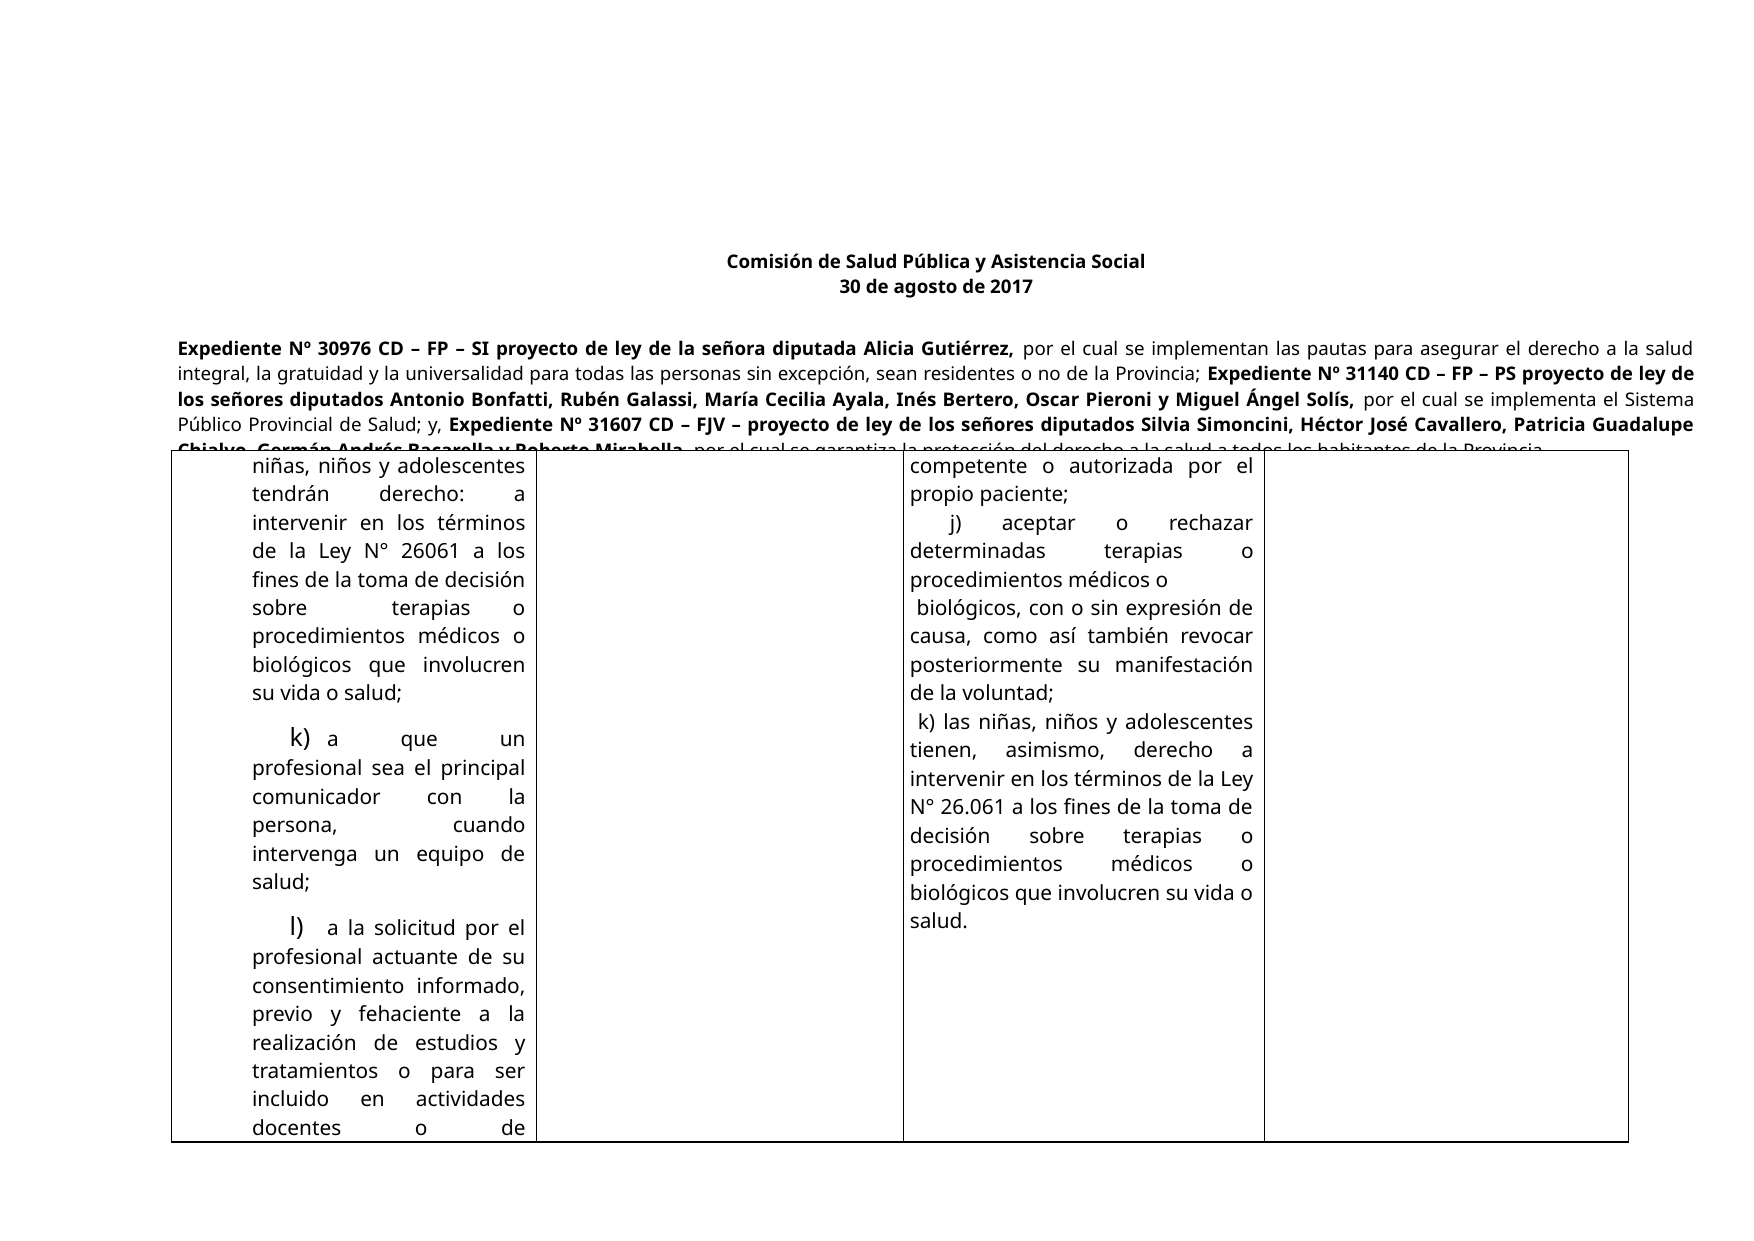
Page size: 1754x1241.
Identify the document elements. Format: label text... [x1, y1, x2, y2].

table_cell TITULO ll - Derechos de los Pacientes Art. 9.- Adherir a la Ley Nacional N° 26.529 que establece los derechos del paciente en su relación con los profesionales e instituciones de la Salud, sancionada en Octubre 21 de 2009 y promulgada de hecho en Noviembre 19 de 2009 y su modificatoria por la Ley N° 26.742, sancionada en Mayo 9 de 2012 y promulga- da de hecho en Mayo 24 de 2012 y sus reglamentaciones. [1265, 451, 1628, 1141]
table_cell ARTÍCULO 5°: Derechos de los usuarios del Sistema Público Provincial de Salud. A los efectos de esta Ley, quedan comprendidas como sujetos activos del sistema de salud todas las personas que tengan residencia permanente o transitoria en el territorio provincial, independientemente de su nacionalidad, asistiéndoles, al tomar contacto con dicho sistema, el derecho a: a) recibir un trato humanizado y respetuoso de su dignidad e identidad; b) no ser discriminado por cuestiones de orden patológico, económico, cultural, social, religioso, racial, de orientación sexual o de género, ideológico, politico, gremial, moral o de cualquier otra índole; .c) recibir atención oportuna e integral y acceder a los distintos servicios y niveles de complejidad del sistema, acorde a su necesidad y condición; d) recibir cuidados que preserven la mejor calidad de vida hasta su fallecimiento en el caso de enfermedades crónicas o terminales, incluyendo estrategias de cuidado en domicilio y el acceso a dispositivos ¡nterdisciplinarios y alternativos a la internación para el abordaje de problemáticas socio-subjetivas; e) recibir de manera clara y comprensible toda la información vinculada a su situación de salud, intervenciones realizadas o a realizar sobre su cuerpo y proyectos terapéuticos posibles a efectos de decidir de manera libre y autónoma antes de expresar su consentimiento; f) recibir la solicitud por el profesional actuante de consentimiento previo y fehaciente para ser parte de actividades docentes o de investigación; g) exigir copia de la historia clínica y toda la documentación vinculada con su situación de salud y el proceso asistencial por escrito, con un formato comprensible a efectos de su guarda, su utilización en instancias legales o formales u obtener una segunda opinión sobre el diagnóstico, pronóstico o tratamiento relacionados con su estado de salud; h) exigir que toda actividad médico asistencial tendiente a obtener, clasificar, utilizar, administrar, custodiar y transmitir información y documentación clínica del paciente observe el estricto respeto por la dignidad humana y la autonomía de la voluntad, así como el debido resguardo de la intimidad del mismo y la conﬁdencialidad de sus datos sensibles, sin perjuicio de las previsiones contenidas en la Ley N° 25.326 o la norma jurídica que en el futuro la pudiere reemplazar; i) exigir conﬁdencialidad a todo miembro de los equipos de salud que participen en la elaboración o manipulación de la documentación clínica o tengan acceso al contenido de la misma, salvo expresa disposición en contrario emanada de autoridad judicial competente o autorizada por el propio paciente; j) aceptar o rechazar determinadas terapias o procedimientos médicos o biológicos, con o sin expresión de causa, como así también revocar posteriormente su manifestación de la voluntad; k) las niñas, niños y adolescentes tienen, asimismo, derecho a intervenir en los términos de la Ley N° 26.061 a los fines de la toma de decisión sobre terapias o procedimientos médicos o biológicos que involucren su vida o salud. [904, 451, 1264, 1141]
table_cell CAPÍTULO 2. DERECHOS Y OBLIGACIONES DE LAS PERSONAS. ARTÍCULO 4°: - Derechos. Enumeración. Son derechos de todas las personas en su relación con el sistema de salud y con los servicios de atención: a) El respeto a la personalidad, dignidad e identidad individual y cultural. b) La inexistencia de discriminación de orden económico, cultural, social, religioso, racial, de sexo, ideológico, político, sindical, moral, de enfermedad, de género o de cualquier otro orden. c) La no discriminación contra la mujer en la esfera de la atención médica, a fin de garantizar el acceso a los servicios de salud en igualdad de condiciones. Atención del embarazo, parto y puerperio en servicios apropiados a tales fines. d) La intimidad, privacidad y confidencialidad de la información relacionada con su proceso salud-enfermedad. e) EI acceso a su historia clínica y a recibir información completa y comprensible sobre su proceso de salud y a la recepción de’ la información por escrito al ser dado de alta o a su egreso. f) La inexistencia de interferencias o condicionamientos ajenos a la relación entre el profesional y el paciente, en la atención e información que reciba. g) A la libre elección de profesional y de efector en la medida en que exista la posibilidad. h) A que un profesional sea el principal comunicador con la persona, cuando intervenga un equipo de salud. i) A la solicitud por el profesional actuante de su consentimiento informado, previo y fehaciente a la realización de estudios y tratamientos o para ser incluido en actividades docentes o de investigación j) A la simplicidad y rapidez en turnos y trámites y al respeto de turnos y prácticas. k) En el caso de enfermedades terminales, a recibir tratamientos que propendan a una mejor calidad de vida hasta su fallecimiento, instrumentando cuidados paliativos. l) Acceso a vías de reclamo, quejas, sugerencias y propuestas habilitadas en el servicio en que se asiste y en instancias superiores. ‘ , m) Ejercicio de los derechos sexuales y reproductivos, incluyendo el acceso gratuito a la información, educación, métodos anticonceptivos y prestaciones que los garanticen. n) En caso de urgencia, a recibir los primeros auxilios en el efector más cercano, perteneciente a cualquiera de los subsectores. [537, 451, 903, 1141]
